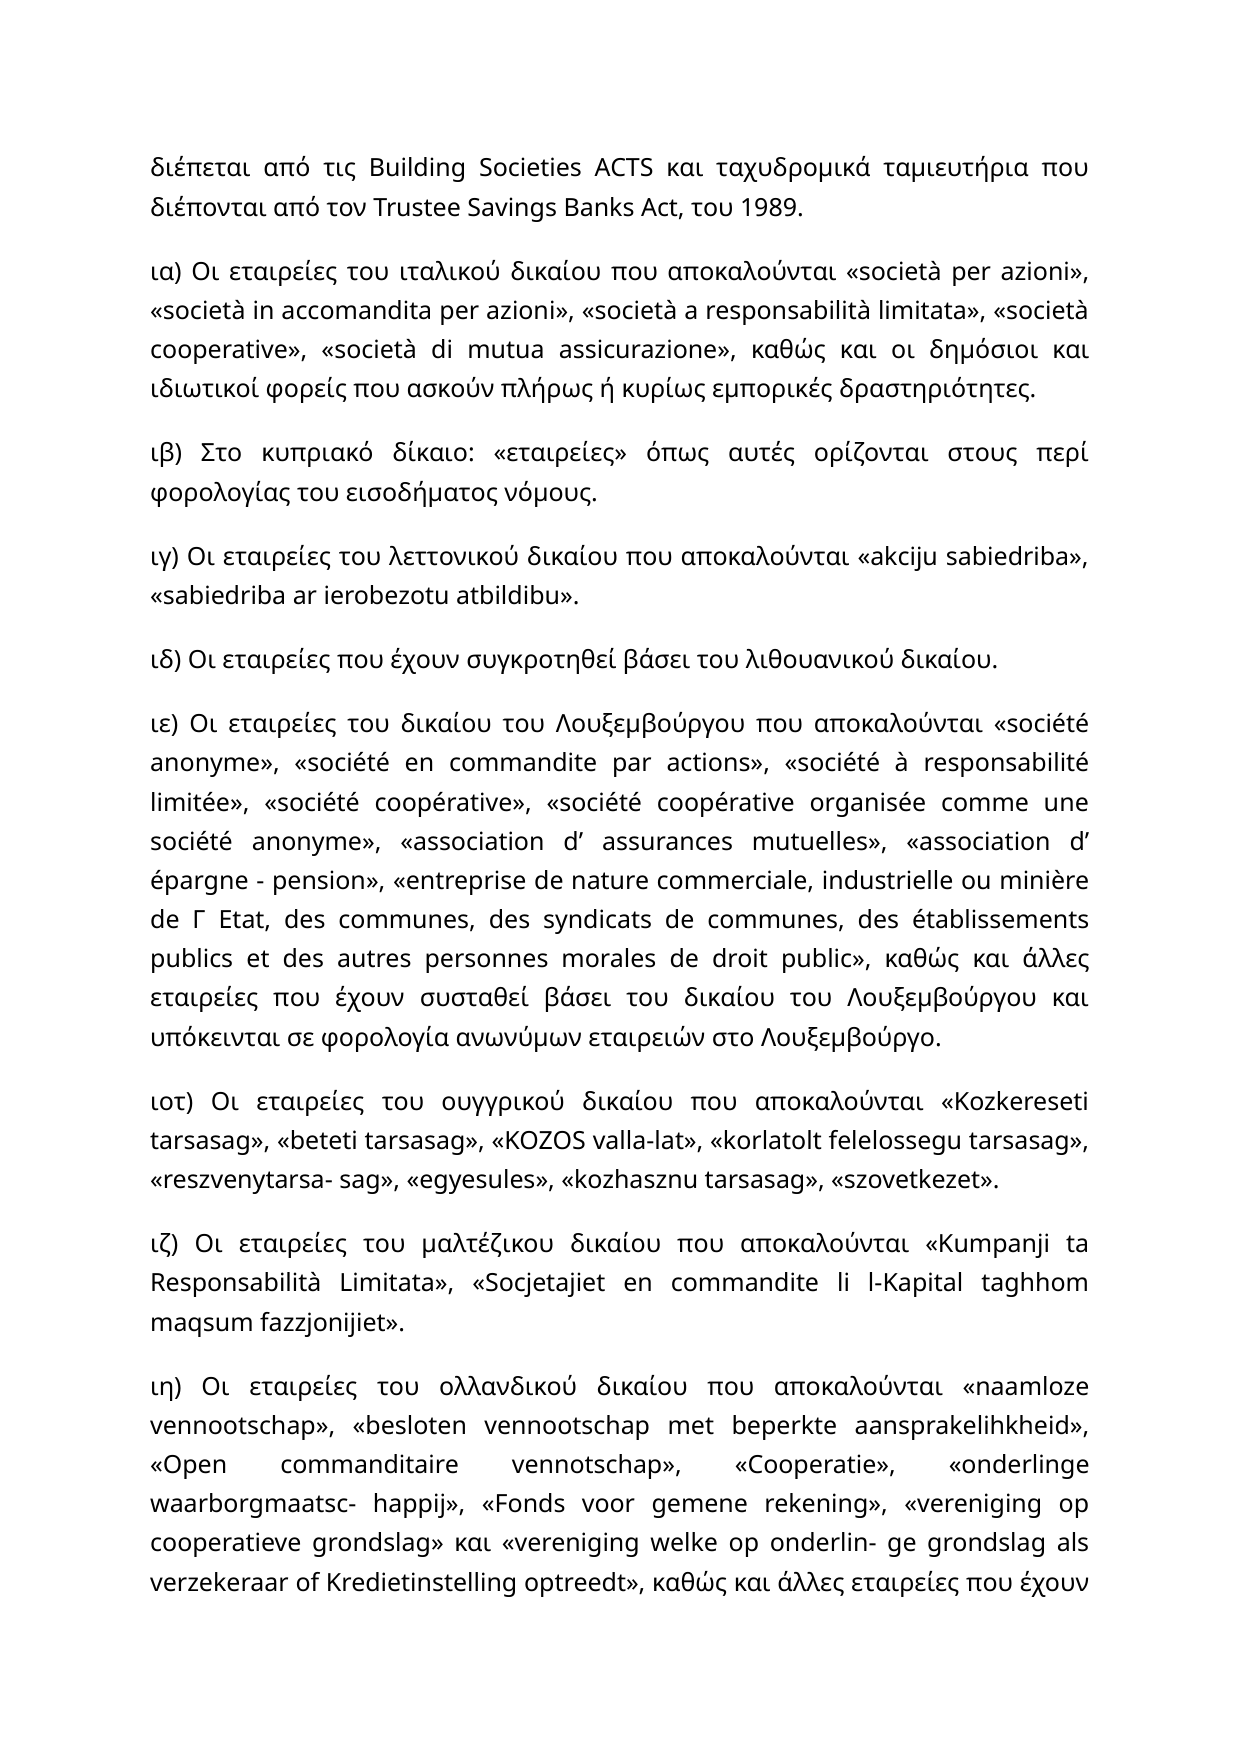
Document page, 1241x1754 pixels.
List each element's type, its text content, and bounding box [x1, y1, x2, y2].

text ιδ) Οι εταιρείες που έχουν συγκροτηθεί βάσει του λιθουανικού δικαίου. [150, 642, 1090, 676]
text ιζ) Οι εταιρείες του μαλτέζικου δικαίου που αποκαλούνται «Kumpanji ta Responsabilità Limitata», «Socjetajiet en commandite li l-Kapital taghhom maqsum fazzjonijiet». [150, 1226, 1090, 1338]
text διέπεται από τις Building Societies ACTS και ταχυδρομικά ταμιευτήρια που διέπονται από τον Trustee Savings Banks Act, του 1989. [150, 150, 1090, 223]
text ιβ) Στο κυπριακό δίκαιο: «εταιρείες» όπως αυτές ορίζονται στους περί φορολογίας του εισοδήματος νόμους. [150, 435, 1090, 508]
text ιγ) Οι εταιρείες του λεττονικού δικαίου που αποκαλούνται «akciju sabiedriba», «sabiedriba ar ierobezotu atbildibu». [150, 538, 1090, 612]
text ιοτ) Οι εταιρείες του ουγγρικού δικαίου που αποκαλούνται «Kozkereseti tarsasag», «beteti tarsasag», «KOZOS valla-lat», «korlatolt felelossegu tarsasag», «reszvenytarsa- sag», «egyesules», «kozhasznu tarsasag», «szovetkezet». [150, 1083, 1090, 1196]
text ιε) Οι εταιρείες του δικαίου του Λουξεμβούργου που αποκαλούνται «société anonyme», «société en commandite par actions», «société à responsabilité limitée», «société coopérative», «société coopérative organisée comme une société anonyme», «association d’ assurances mutuelles», «association d’ épargne - pension», «entreprise de nature commerciale, industrielle ou minière de Γ Etat, des communes, des syndicats de communes, des établissements publics et des autres personnes morales de droit public», καθώς και άλλες εταιρείες που έχουν συσταθεί βάσει του δικαίου του Λουξεμβούργου και υπόκεινται σε φορολογία ανωνύμων εταιρειών στο Λουξεμβούργο. [150, 706, 1090, 1053]
text ια) Οι εταιρείες του ιταλικού δικαίου που αποκαλούνται «società per azioni», «società in accomandita per azioni», «società a responsabilità limitata», «società cooperative», «società di mutua assicurazione», καθώς και οι δημόσιοι και ιδιωτικοί φορείς που ασκούν πλήρως ή κυρίως εμπορικές δραστηριότητες. [150, 253, 1090, 405]
text ιη) Οι εταιρείες του ολλανδικού δικαίου που αποκαλούνται «naamloze vennootschap», «besloten vennootschap met beperkte aansprakelihkheid», «Open commanditaire vennotschap», «Cooperatie», «onderlinge waarborgmaatsc- happij», «Fonds voor gemene rekening», «vereniging op cooperatieve grondslag» και «vereniging welke op onderlin- ge grondslag als verzekeraar of Kredietinstelling optreedt», καθώς και άλλες εταιρείες που έχουν [150, 1368, 1090, 1598]
